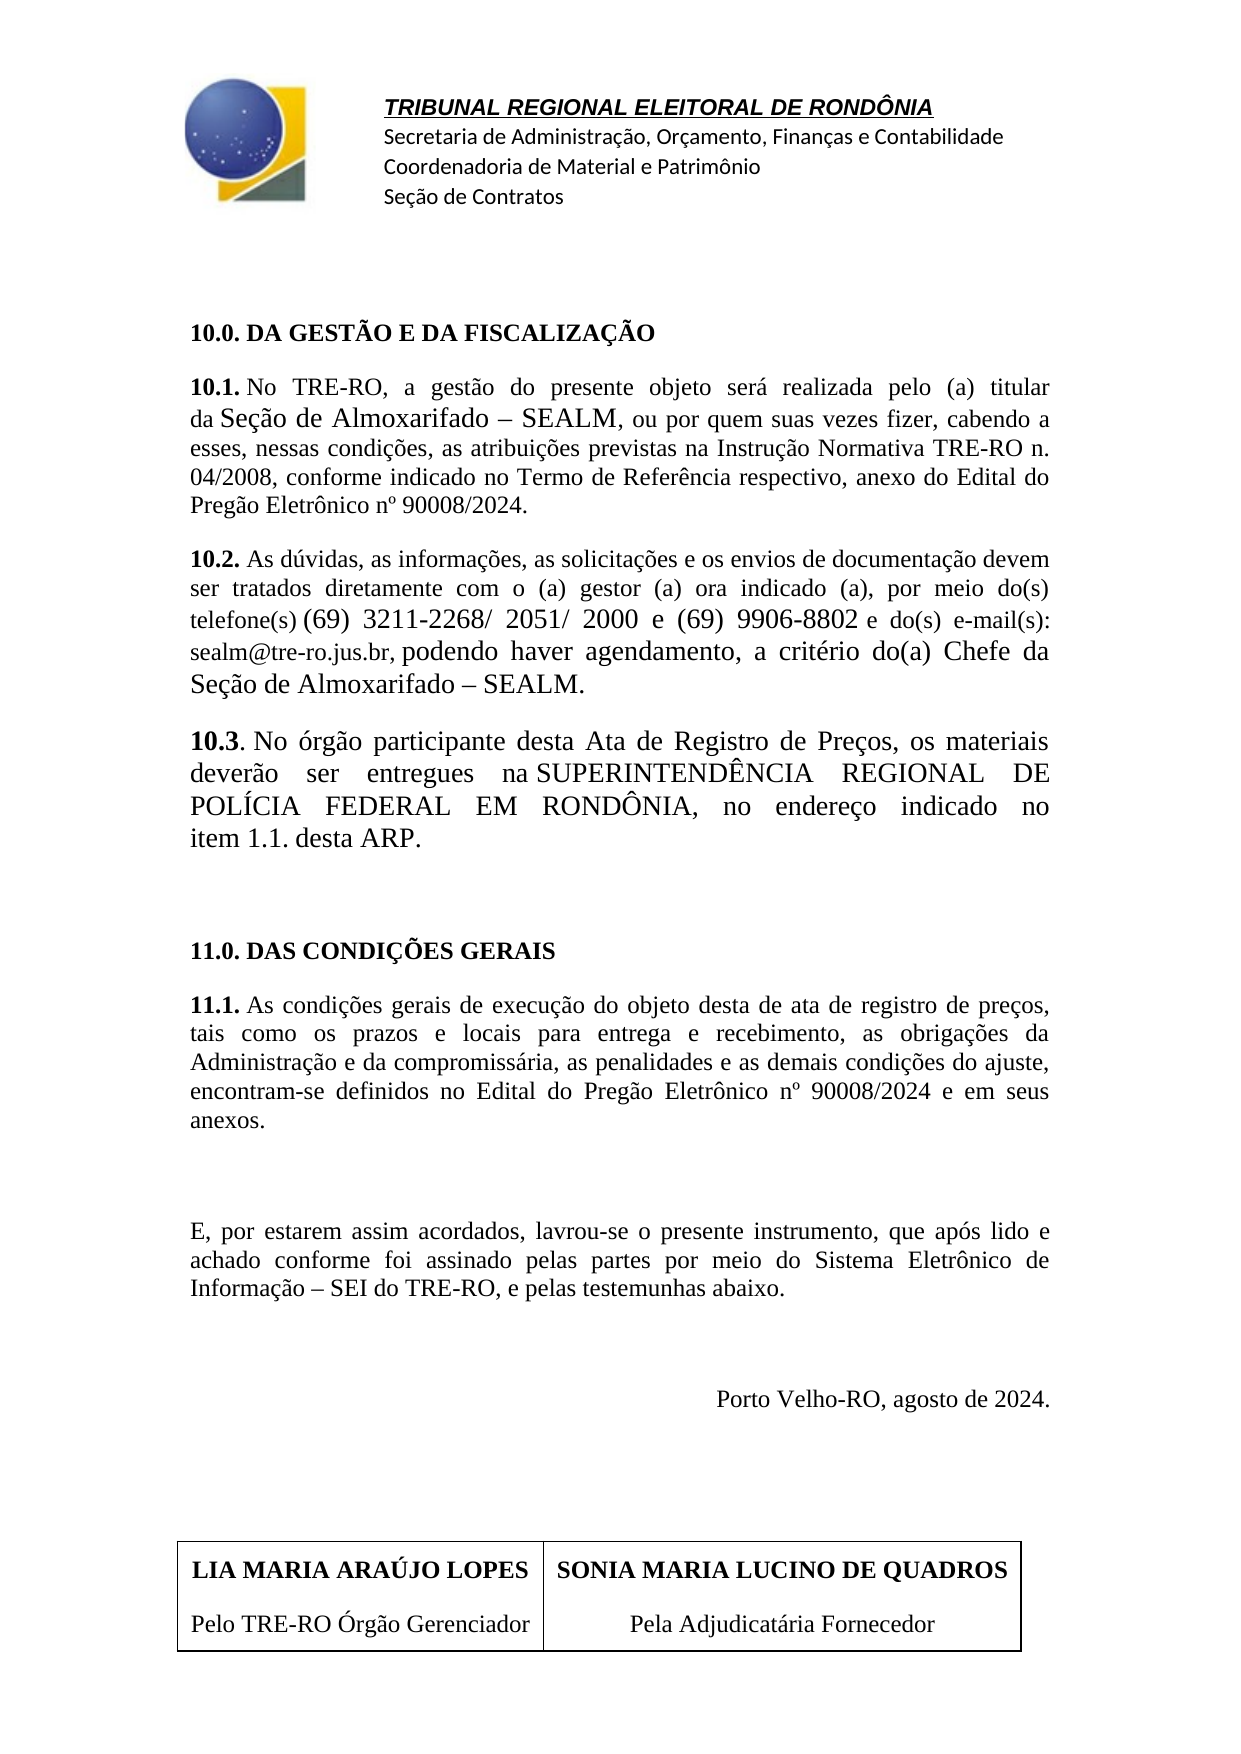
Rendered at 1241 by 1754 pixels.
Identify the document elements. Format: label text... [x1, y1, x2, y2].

table_header LIA MARIA ARAÚJO LOPES Pelo TRE-RO Órgão Gerenciador [178, 1542, 543, 1650]
text 10.3. No órgão participante desta Ata de Registro de Preços, os materiais deverão ser entregues na SUPERINTENDÊNCIA REGIONAL DE POLÍCIA FEDERAL EM RONDÔNIA, no endereço indicado no item 1.1. desta ARP. [190, 724, 1051, 854]
text 11.1. As condições gerais de execução do objeto desta de ata de registro de preços, tais como os prazos e locais para entrega e recebimento, as obrigações da Administração e da compromissária, as penalidades e as demais condições do ajuste, encontram-se definidos no Edital do Pregão Eletrônico nº 90008/2024 e em seus anexos. [190, 990, 1051, 1133]
text 10.1. No TRE-RO, a gestão do presente objeto será realizada pelo (a) titular da Seção de Almoxarifado – SEALM, ou por quem suas vezes fizer, cabendo a esses, nessas condições, as atribuições previstas na Instrução Normativa TRE-RO n. 04/2008, conforme indicado no Termo de Referência respectivo, anexo do Edital do Pregão Eletrônico nº 90008/2024. [190, 372, 1051, 519]
text 10.2. As dúvidas, as informações, as solicitações e os envios de documentação devem ser tratados diretamente com o (a) gestor (a) ora indicado (a), por meio do(s) telefone(s) (69) 3211-2268/ 2051/ 2000 e (69) 9906-8802 e do(s) e-mail(s): sealm@tre-ro.jus.br, podendo haver agendamento, a critério do(a) Chefe da Seção de Almoxarifado – SEALM. [190, 544, 1051, 699]
text E, por estarem assim acordados, lavrou-se o presente instrumento, que após lido e achado conforme foi assinado pelas partes por meio do Sistema Eletrônico de Informação – SEI do TRE-RO, e pelas testemunhas abaixo. [190, 1216, 1051, 1302]
text 11.0. DAS CONDIÇÕES GERAIS [190, 936, 1051, 965]
text Porto Velho-RO, agosto de 2024. [190, 1384, 1051, 1413]
table_header SONIA MARIA LUCINO DE QUADROS Pela Adjudicatária Fornecedor [544, 1542, 1020, 1650]
text 10.0. DA GESTÃO E DA FISCALIZAÇÃO [190, 318, 1051, 347]
